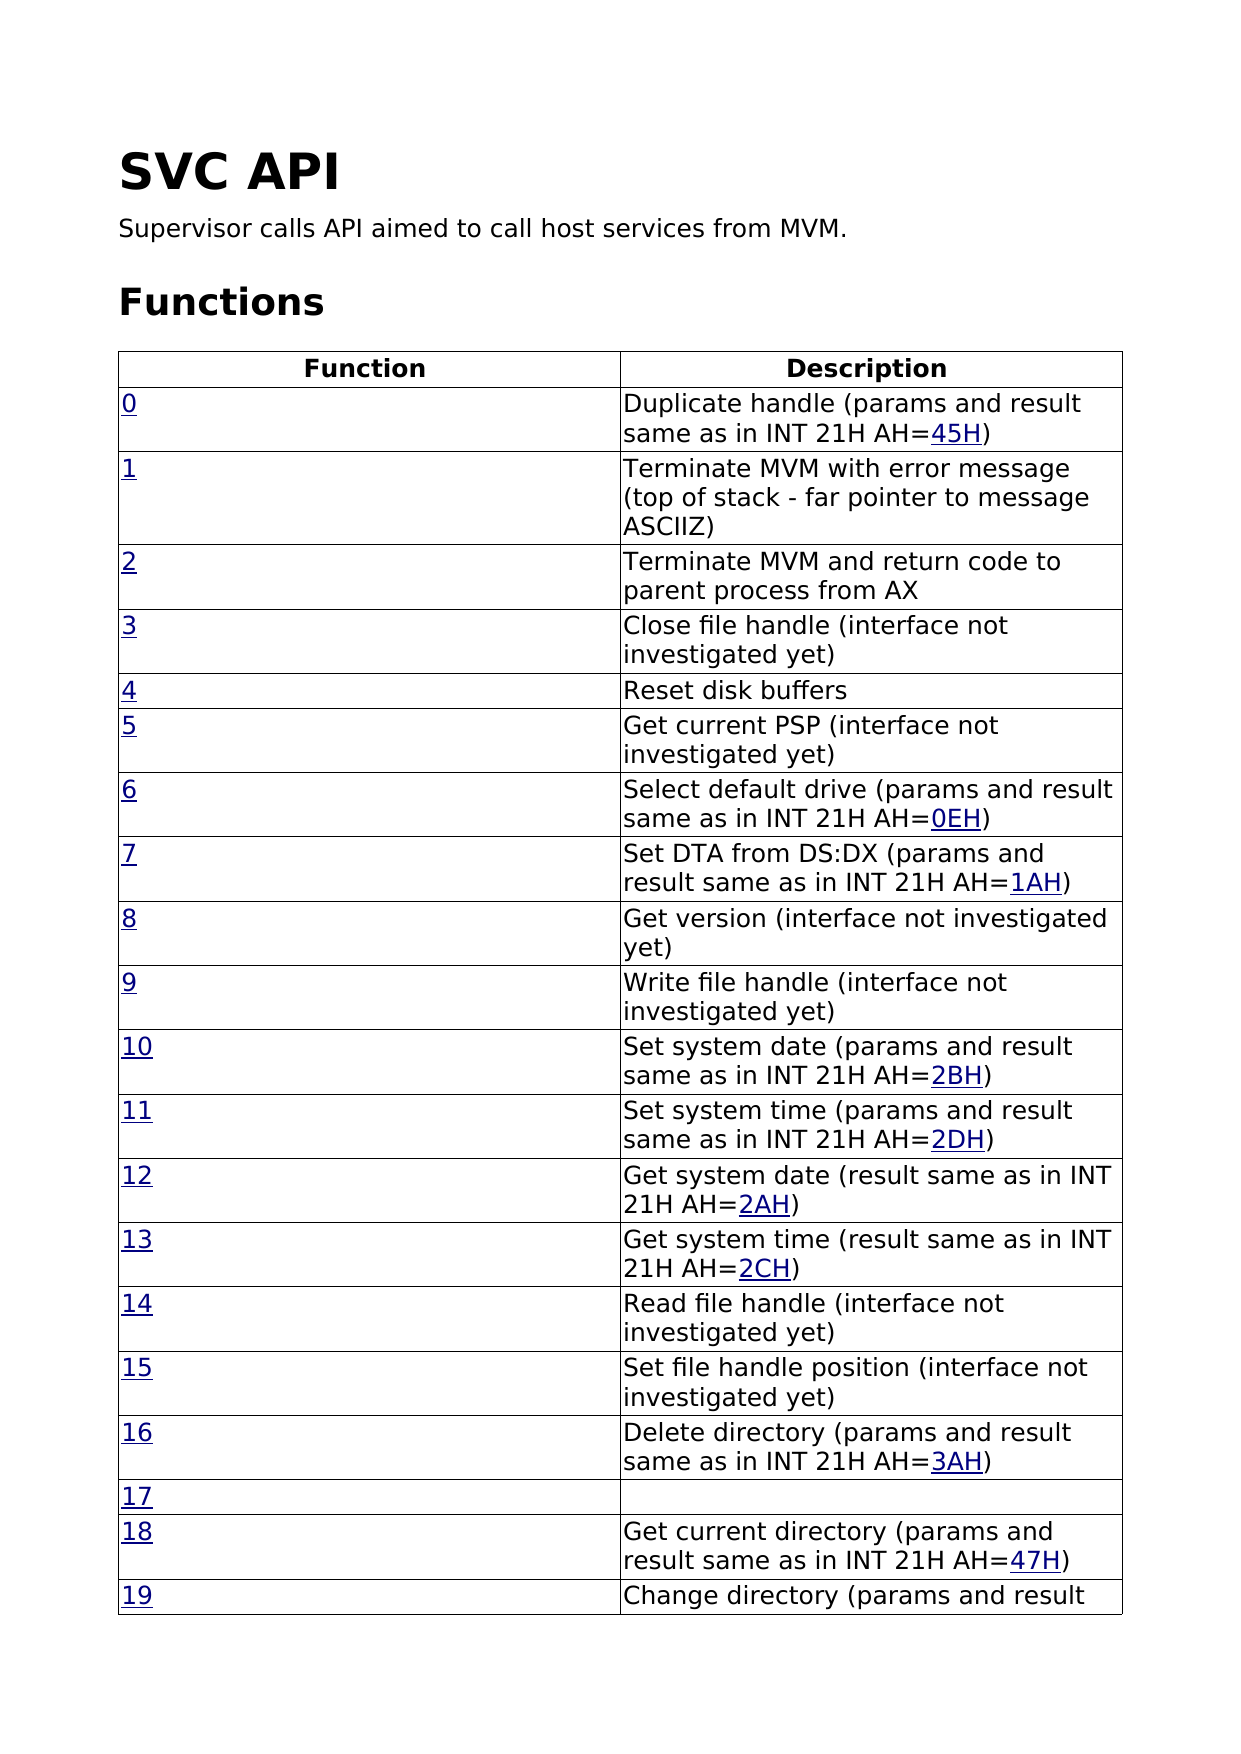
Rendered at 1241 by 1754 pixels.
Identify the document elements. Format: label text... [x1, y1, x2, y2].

table_cell 19 [119, 1580, 620, 1614]
table_cell 2 [119, 545, 620, 608]
table_cell 5 [119, 709, 620, 772]
table_cell Get version (interface not investigated yet) [621, 902, 1122, 965]
table_cell 4 [119, 674, 620, 708]
table_cell 14 [119, 1287, 620, 1351]
table_header Function [119, 352, 620, 387]
table_cell Duplicate handle (params and result same as in INT 21H AH=45H) [621, 388, 1122, 451]
table_cell Change directory (params and result [621, 1580, 1122, 1614]
table_cell Read file handle (interface not investigated yet) [621, 1287, 1122, 1351]
table_cell Terminate MVM and return code to parent process from AX [621, 545, 1122, 608]
table_cell 15 [119, 1352, 620, 1415]
subtitle Functions [118, 281, 1122, 324]
table_cell 0 [119, 388, 620, 451]
table_cell Reset disk buffers [621, 674, 1122, 708]
table_cell Get system time (result same as in INT 21H AH=2CH) [621, 1223, 1122, 1286]
table_cell Get system date (result same as in INT 21H AH=2AH) [621, 1159, 1122, 1222]
table_cell 6 [119, 773, 620, 836]
table_cell 9 [119, 966, 620, 1029]
table_cell Select default drive (params and result same as in INT 21H AH=0EH) [621, 773, 1122, 836]
table_cell 17 [119, 1480, 620, 1514]
table_cell Get current PSP (interface not investigated yet) [621, 709, 1122, 772]
table_cell 7 [119, 837, 620, 901]
table_cell Set file handle position (interface not investigated yet) [621, 1352, 1122, 1415]
table_cell 13 [119, 1223, 620, 1286]
table_cell 11 [119, 1095, 620, 1158]
table_cell Write file handle (interface not investigated yet) [621, 966, 1122, 1029]
table_cell [621, 1480, 1122, 1514]
table_cell 3 [119, 610, 620, 673]
table_cell 1 [119, 452, 620, 544]
table_cell Delete directory (params and result same as in INT 21H AH=3AH) [621, 1416, 1122, 1479]
table_cell 16 [119, 1416, 620, 1479]
table_cell 10 [119, 1030, 620, 1093]
table_cell 12 [119, 1159, 620, 1222]
table_cell Set system date (params and result same as in INT 21H AH=2BH) [621, 1030, 1122, 1093]
table_cell 18 [119, 1515, 620, 1578]
table_cell Set system time (params and result same as in INT 21H AH=2DH) [621, 1095, 1122, 1158]
subtitle SVC API [118, 143, 1122, 201]
text Supervisor calls API aimed to call host services from MVM. [118, 214, 1122, 243]
table_cell Close file handle (interface not investigated yet) [621, 610, 1122, 673]
table_cell Terminate MVM with error message (top of stack - far pointer to message ASCIIZ) [621, 452, 1122, 544]
table_cell Get current directory (params and result same as in INT 21H AH=47H) [621, 1515, 1122, 1578]
table_cell 8 [119, 902, 620, 965]
table_header Description [621, 352, 1122, 387]
table_cell Set DTA from DS:DX (params and result same as in INT 21H AH=1AH) [621, 837, 1122, 901]
